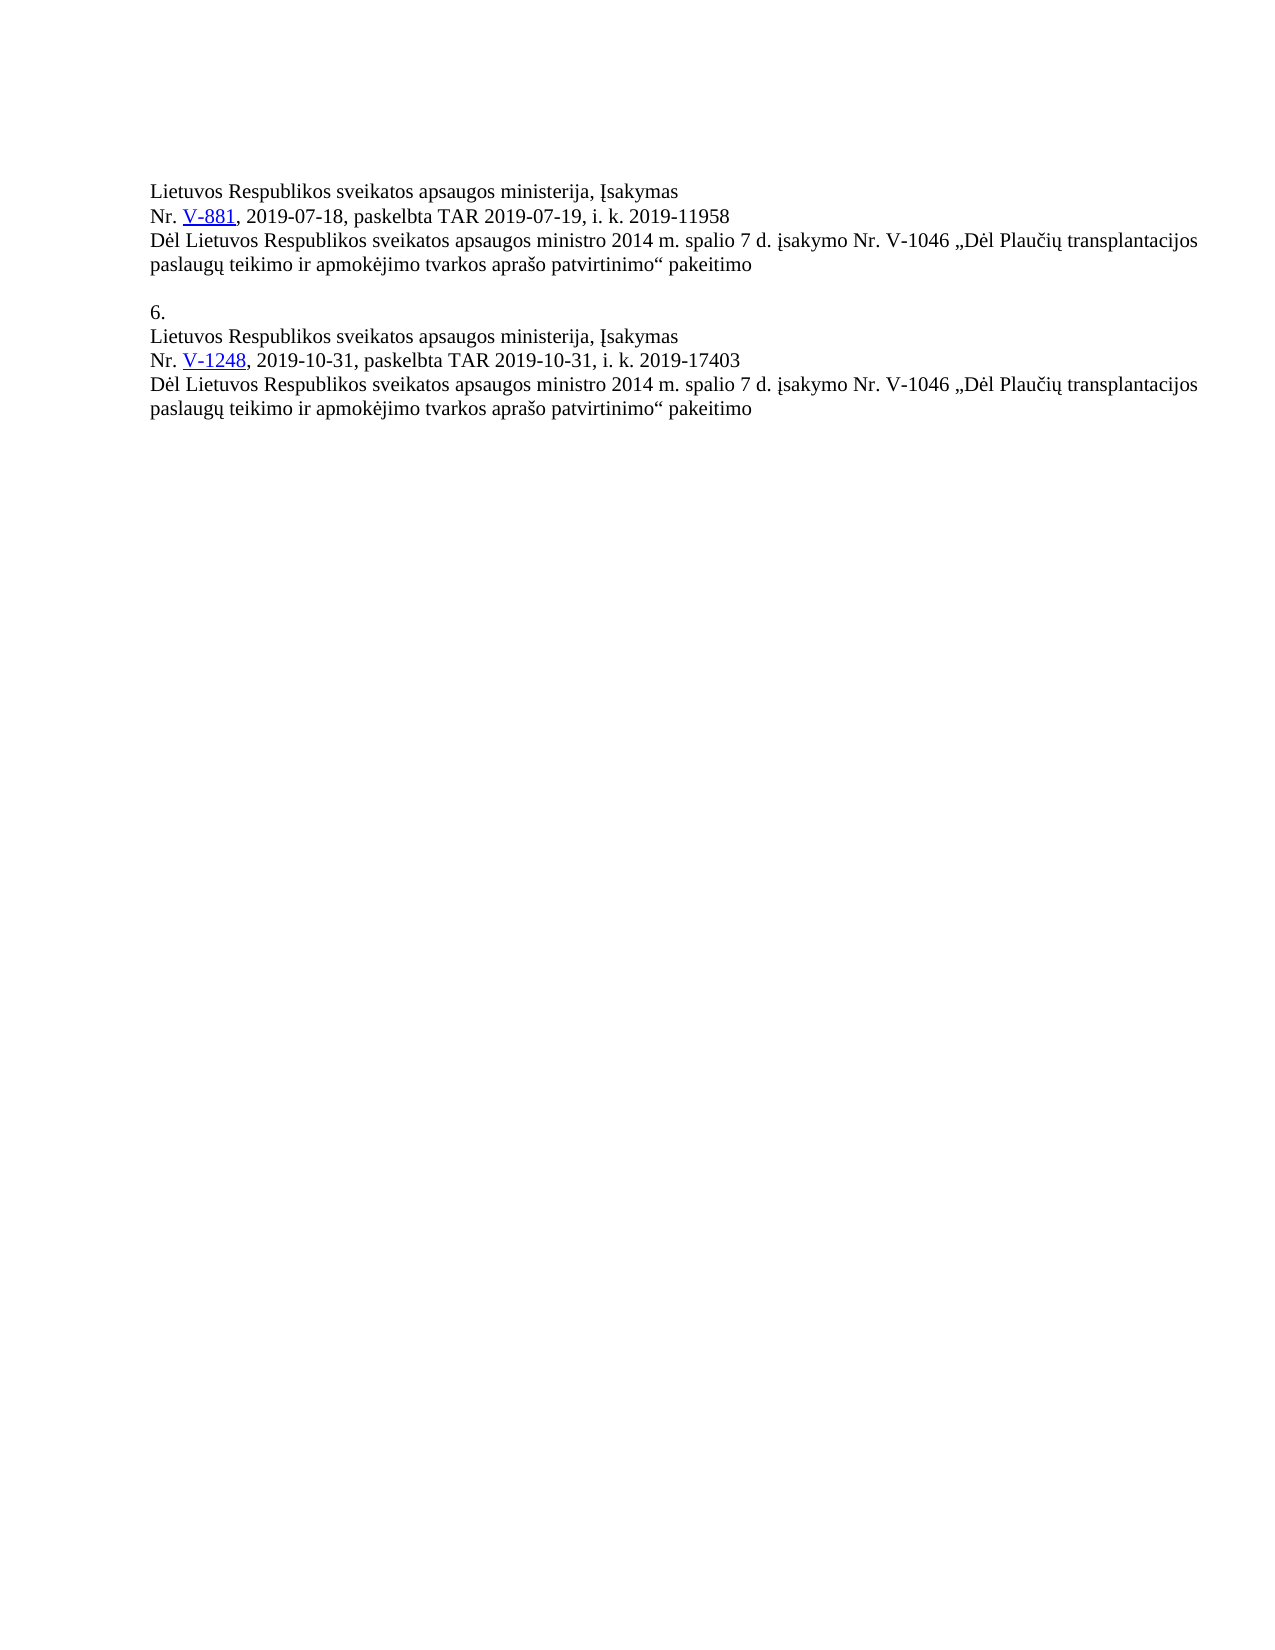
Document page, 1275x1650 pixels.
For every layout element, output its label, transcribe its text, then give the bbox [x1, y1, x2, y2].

text Dėl Lietuvos Respublikos sveikatos apsaugos ministro 2014 m. spalio 7 d. įsakymo Nr. V-1046 „Dėl Plaučių transplantacijos paslaugų teikimo ir apmokėjimo tvarkos aprašo patvirtinimo“ pakeitimo [150, 372, 1200, 420]
text Lietuvos Respublikos sveikatos apsaugos ministerija, Įsakymas [150, 324, 1200, 348]
text Dėl Lietuvos Respublikos sveikatos apsaugos ministro 2014 m. spalio 7 d. įsakymo Nr. V-1046 „Dėl Plaučių transplantacijos paslaugų teikimo ir apmokėjimo tvarkos aprašo patvirtinimo“ pakeitimo [150, 228, 1200, 276]
text 6. [150, 300, 1200, 324]
text Nr. V-1248, 2019-10-31, paskelbta TAR 2019-10-31, i. k. 2019-17403 [150, 348, 1200, 372]
text Nr. V-881, 2019-07-18, paskelbta TAR 2019-07-19, i. k. 2019-11958 [150, 203, 1200, 228]
text Lietuvos Respublikos sveikatos apsaugos ministerija, Įsakymas [150, 179, 1200, 203]
